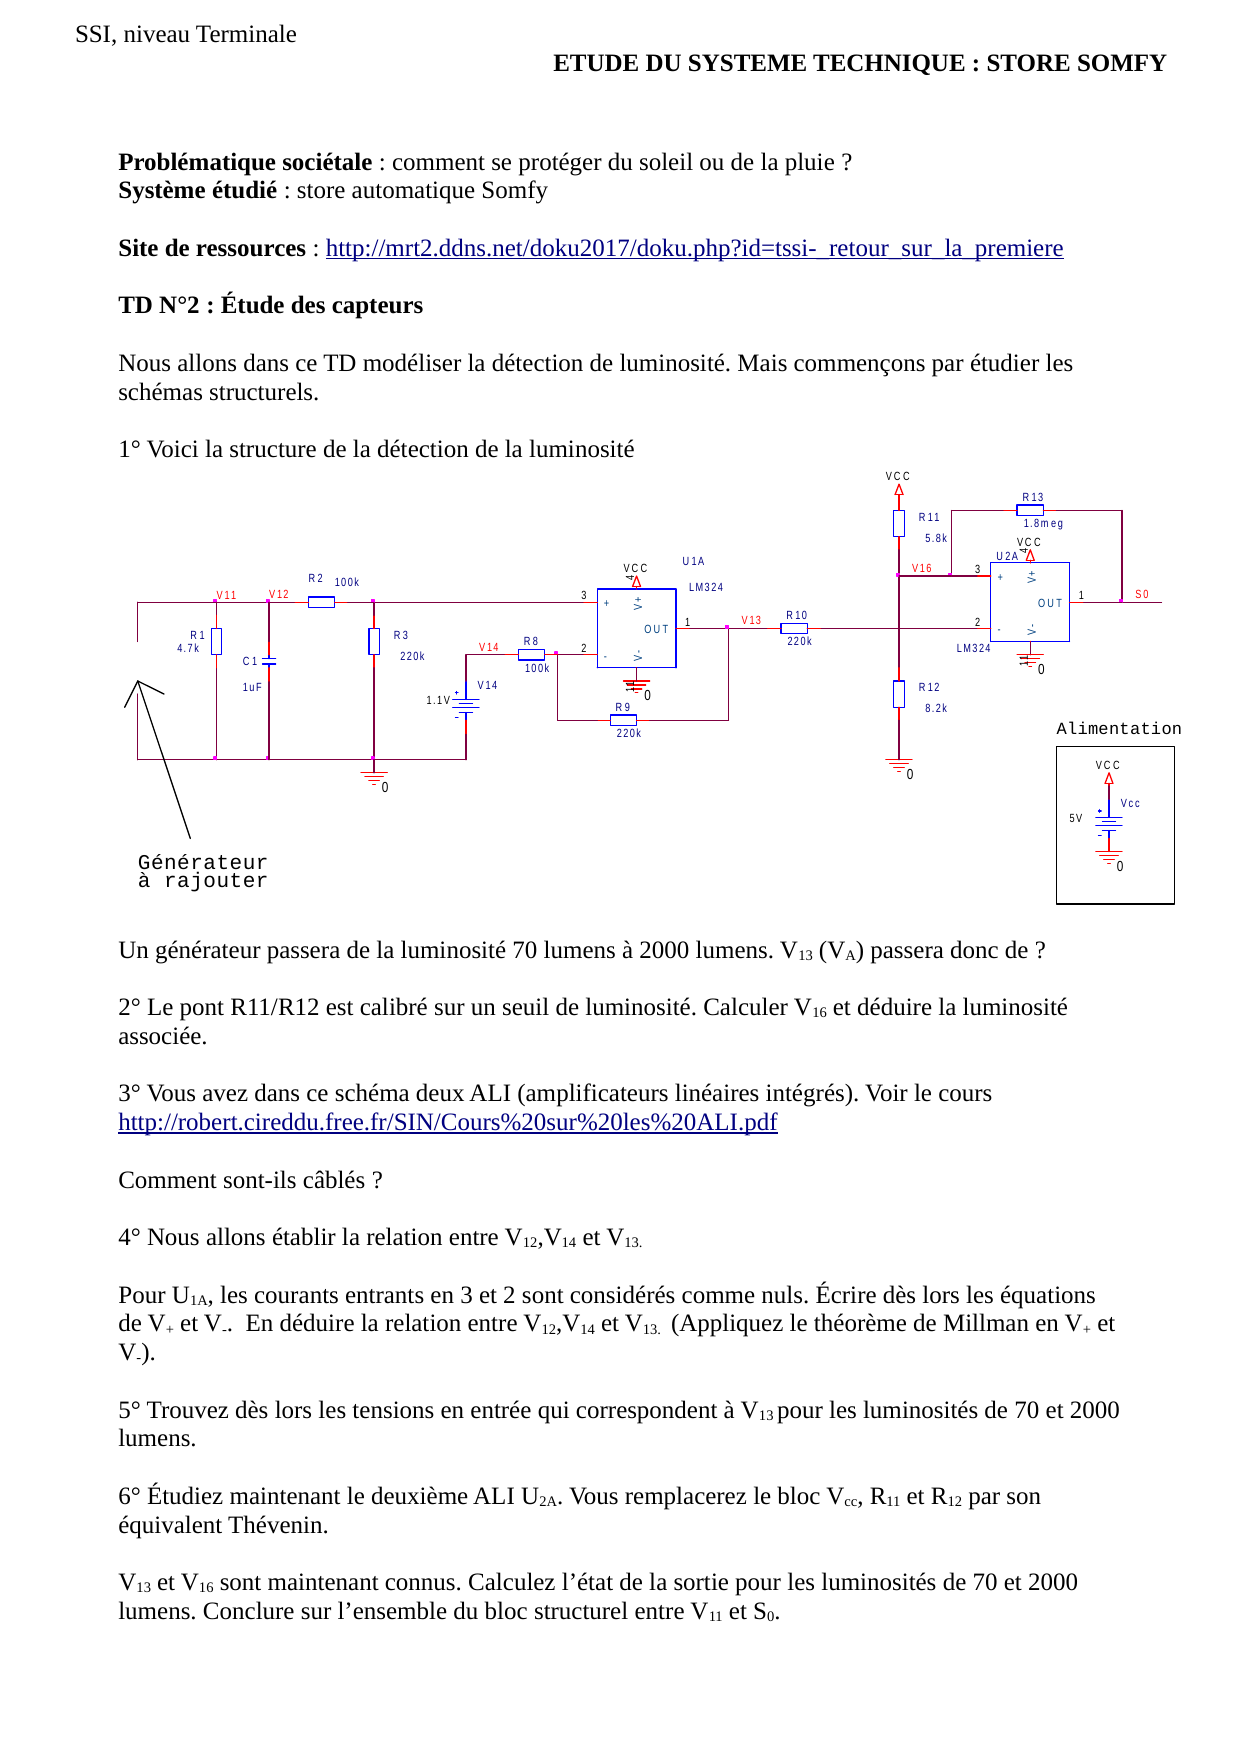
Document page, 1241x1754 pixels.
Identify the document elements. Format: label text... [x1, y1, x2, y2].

text 5° Trouvez dès lors les tensions en entrée qui correspondent à V13 pour les luminosités de 70 et 2000 lumens. [118, 1395, 1122, 1452]
text 6° Étudiez maintenant le deuxième ALI U2A. Vous remplacerez le bloc Vcc, R11 et R12 par son équivalent Thévenin. [118, 1481, 1122, 1538]
text Un générateur passera de la luminosité 70 lumens à 2000 lumens. V13 (VA) passera donc de ? [118, 935, 1122, 963]
text 4° Nous allons établir la relation entre V12,V14 et V13. [118, 1222, 1122, 1251]
text TD N°2 : Étude des capteurs [118, 291, 1122, 319]
text 1° Voici la structure de la détection de la luminosité [118, 434, 1122, 911]
text Nous allons dans ce TD modéliser la détection de luminosité. Mais commençons par étudier les schémas structurels. [118, 348, 1122, 406]
text Pour U1A, les courants entrants en 3 et 2 sont considérés comme nuls. Écrire dès lors les équations de V+ et V-. En déduire la relation entre V12,V14 et V13. (Appliquez le théorème de Millman en V+ et V-). [118, 1280, 1122, 1366]
text Système étudié : store automatique Somfy [118, 176, 1122, 204]
text Comment sont-ils câblés ? [118, 1165, 1122, 1193]
text Problématique sociétale : comment se protéger du soleil ou de la pluie ? [118, 147, 1122, 176]
text Site de ressources : http://mrt2.ddns.net/doku2017/doku.php?id=tssi-_retour_sur_la_premiere [118, 233, 1122, 262]
text 3° Vous avez dans ce schéma deux ALI (amplificateurs linéaires intégrés). Voir le cours http://robert.cireddu.free.fr/SIN/Cours%20sur%20les%20ALI.pdf [118, 1078, 1122, 1136]
text V13 et V16 sont maintenant connus. Calculez l’état de la sortie pour les luminosités de 70 et 2000 lumens. Conclure sur l’ensemble du bloc structurel entre V11 et S0. [118, 1567, 1122, 1625]
text 2° Le pont R11/R12 est calibré sur un seuil de luminosité. Calculer V16 et déduire la luminosité associée. [118, 992, 1122, 1050]
